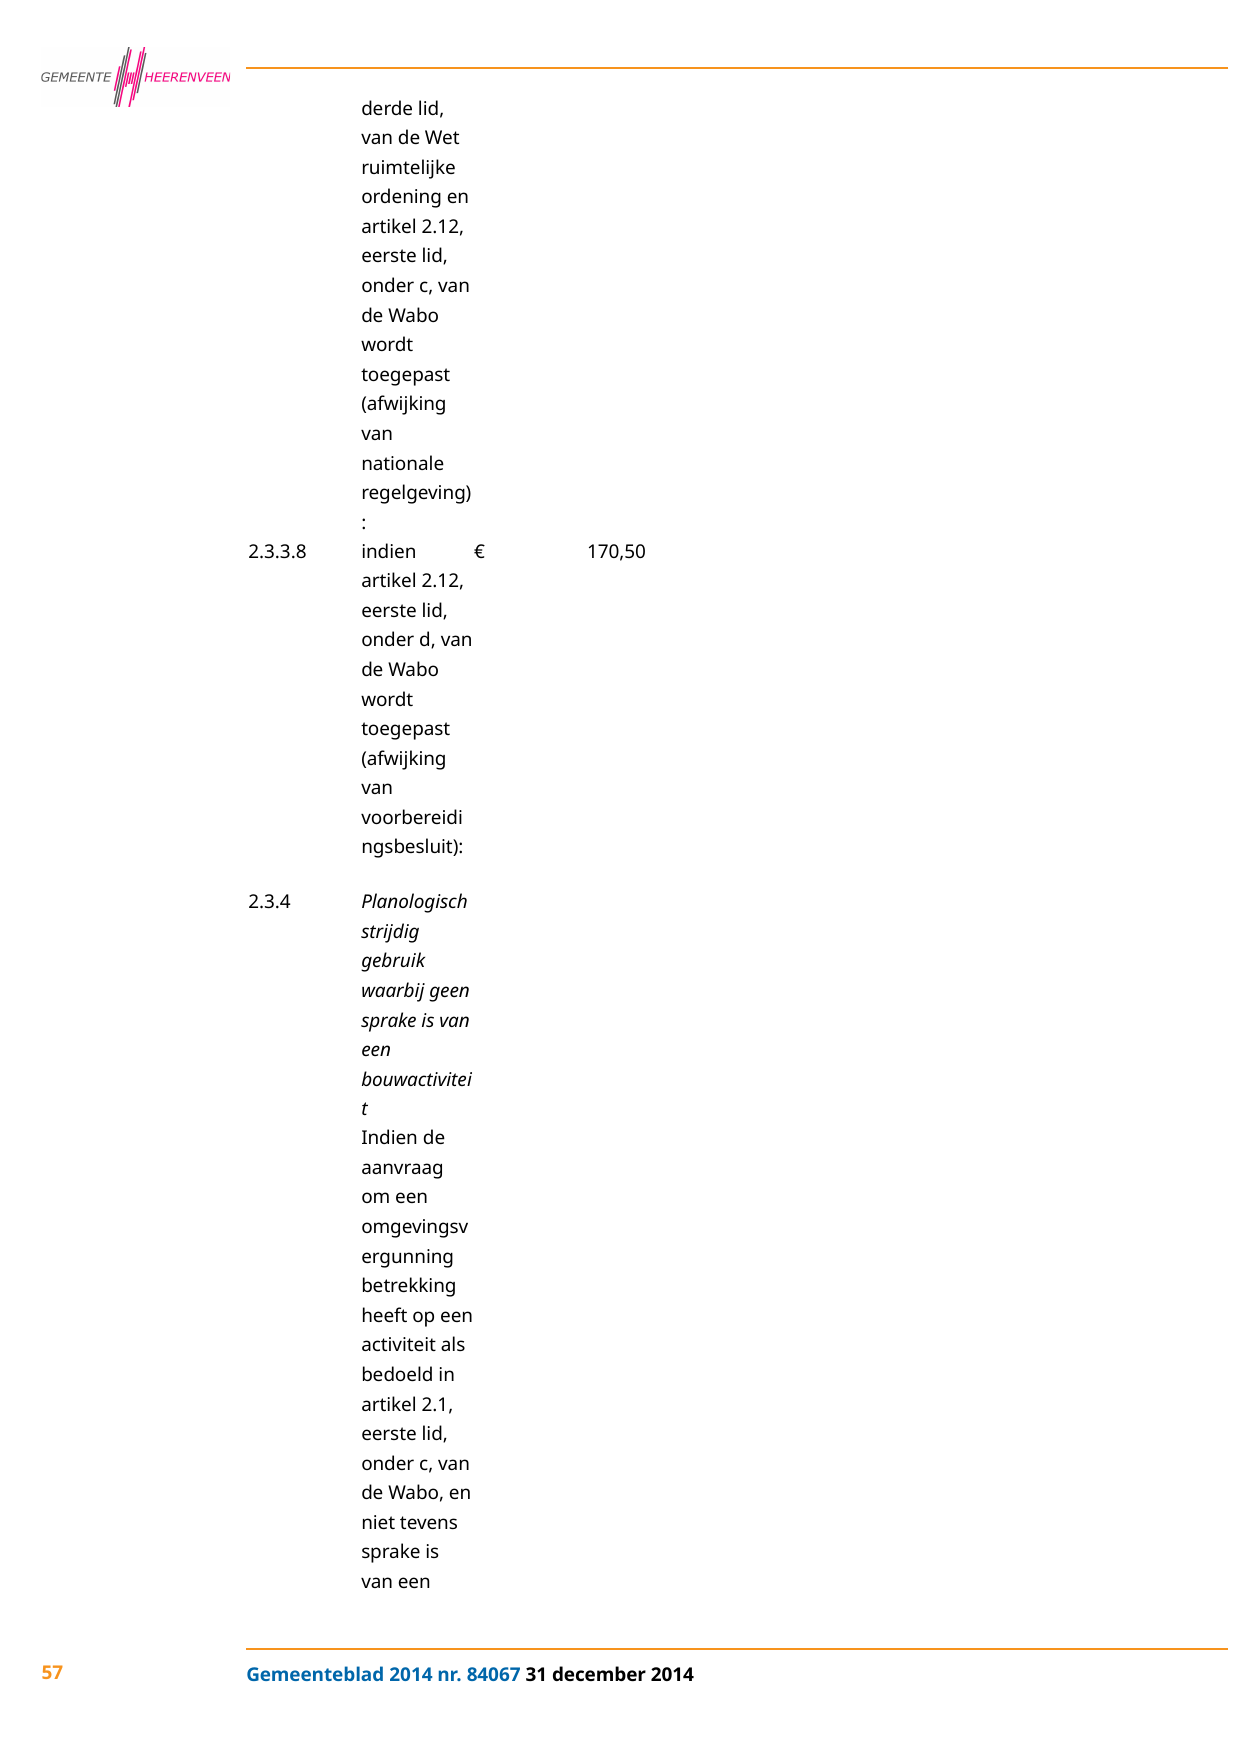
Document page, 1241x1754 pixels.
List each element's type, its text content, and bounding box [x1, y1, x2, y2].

table_cell [587, 95, 700, 538]
table_cell € [474, 538, 587, 863]
table_cell [474, 95, 587, 538]
table_cell [248, 1125, 361, 1594]
table_cell [587, 863, 700, 888]
table_cell Planologisch strijdig gebruik waarbij geen sprake is van een bouwactiviteit [361, 889, 474, 1124]
table_cell 2.3.3.8 [248, 538, 361, 863]
table_cell 170,50 [587, 538, 700, 863]
table_cell [474, 889, 587, 1124]
table_cell [248, 95, 361, 538]
table_cell 2.3.4 [248, 889, 361, 1124]
table_cell [248, 863, 361, 888]
table_cell [474, 863, 587, 888]
table_cell indien artikel 2.12, eerste lid, onder d, van de Wabo wordt toegepast (afwijking van voorbereidingsbesluit): [361, 538, 474, 863]
table_cell [361, 863, 474, 888]
table_cell derde lid, van de Wet ruimtelijke ordening en artikel 2.12, eerste lid, onder c, van de Wabo wordt toegepast (afwijking van nationale regelgeving): [361, 95, 474, 538]
table_cell [474, 1125, 587, 1594]
table_cell Indien de aanvraag om een omgevingsvergunning betrekking heeft op een activiteit als bedoeld in artikel 2.1, eerste lid, onder c, van de Wabo, en niet tevens sprake is van een [361, 1125, 474, 1594]
table_cell [587, 1125, 700, 1594]
table_cell [587, 889, 700, 1124]
picture [41, 47, 231, 107]
